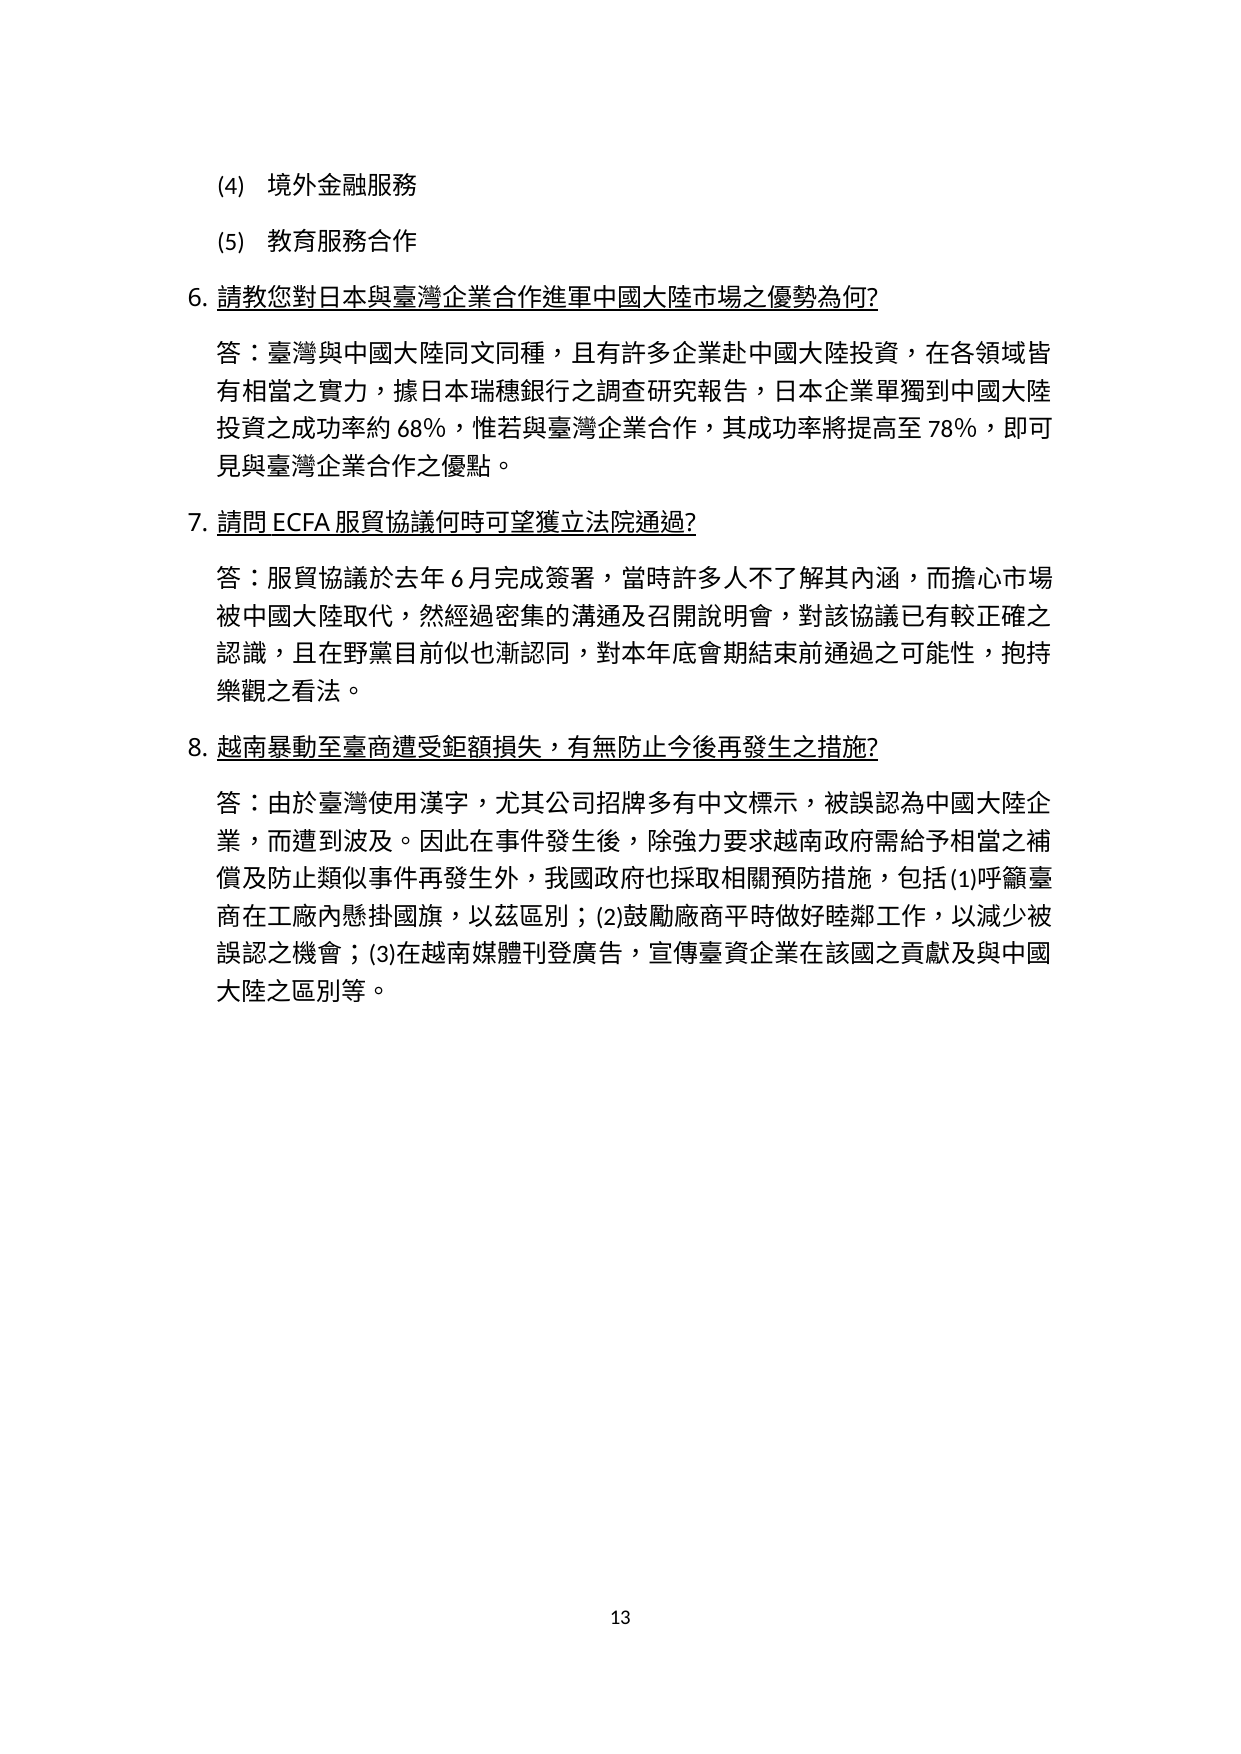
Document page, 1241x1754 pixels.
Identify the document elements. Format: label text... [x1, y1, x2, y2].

subtitle 答：服貿協議於去年6月完成簽署，當時許多人不了解其內涵，而擔心市場被中國大陸取代，然經過密集的溝通及召開說明會，對該協議已有較正確之認識，且在野黨目前似也漸認同，對本年底會期結束前通過之可能性，抱持樂觀之看法。 [217, 558, 1053, 708]
subtitle 越南暴動至臺商遭受鉅額損失，有無防止今後再發生之措施? [187, 727, 1053, 764]
subtitle 請問ECFA服貿協議何時可望獲立法院通過? [187, 502, 1053, 539]
subtitle 答：臺灣與中國大陸同文同種，且有許多企業赴中國大陸投資，在各領域皆有相當之實力，據日本瑞穗銀行之調查研究報告，日本企業單獨到中國大陸投資之成功率約68％，惟若與臺灣企業合作，其成功率將提高至78％，即可見與臺灣企業合作之優點。 [217, 333, 1053, 483]
subtitle 答：由於臺灣使用漢字，尤其公司招牌多有中文標示，被誤認為中國大陸企業，而遭到波及。因此在事件發生後，除強力要求越南政府需給予相當之補償及防止類似事件再發生外，我國政府也採取相關預防措施，包括(1)呼籲臺商在工廠內懸掛國旗，以茲區別；(2)鼓勵廠商平時做好睦鄰工作，以減少被誤認之機會；(3)在越南媒體刊登廣告，宣傳臺資企業在該國之貢獻及與中國大陸之區別等。 [217, 783, 1053, 1008]
subtitle 境外金融服務 [217, 164, 1053, 202]
subtitle 請教您對日本與臺灣企業合作進軍中國大陸市場之優勢為何? [187, 277, 1053, 314]
subtitle 教育服務合作 [217, 221, 1053, 258]
